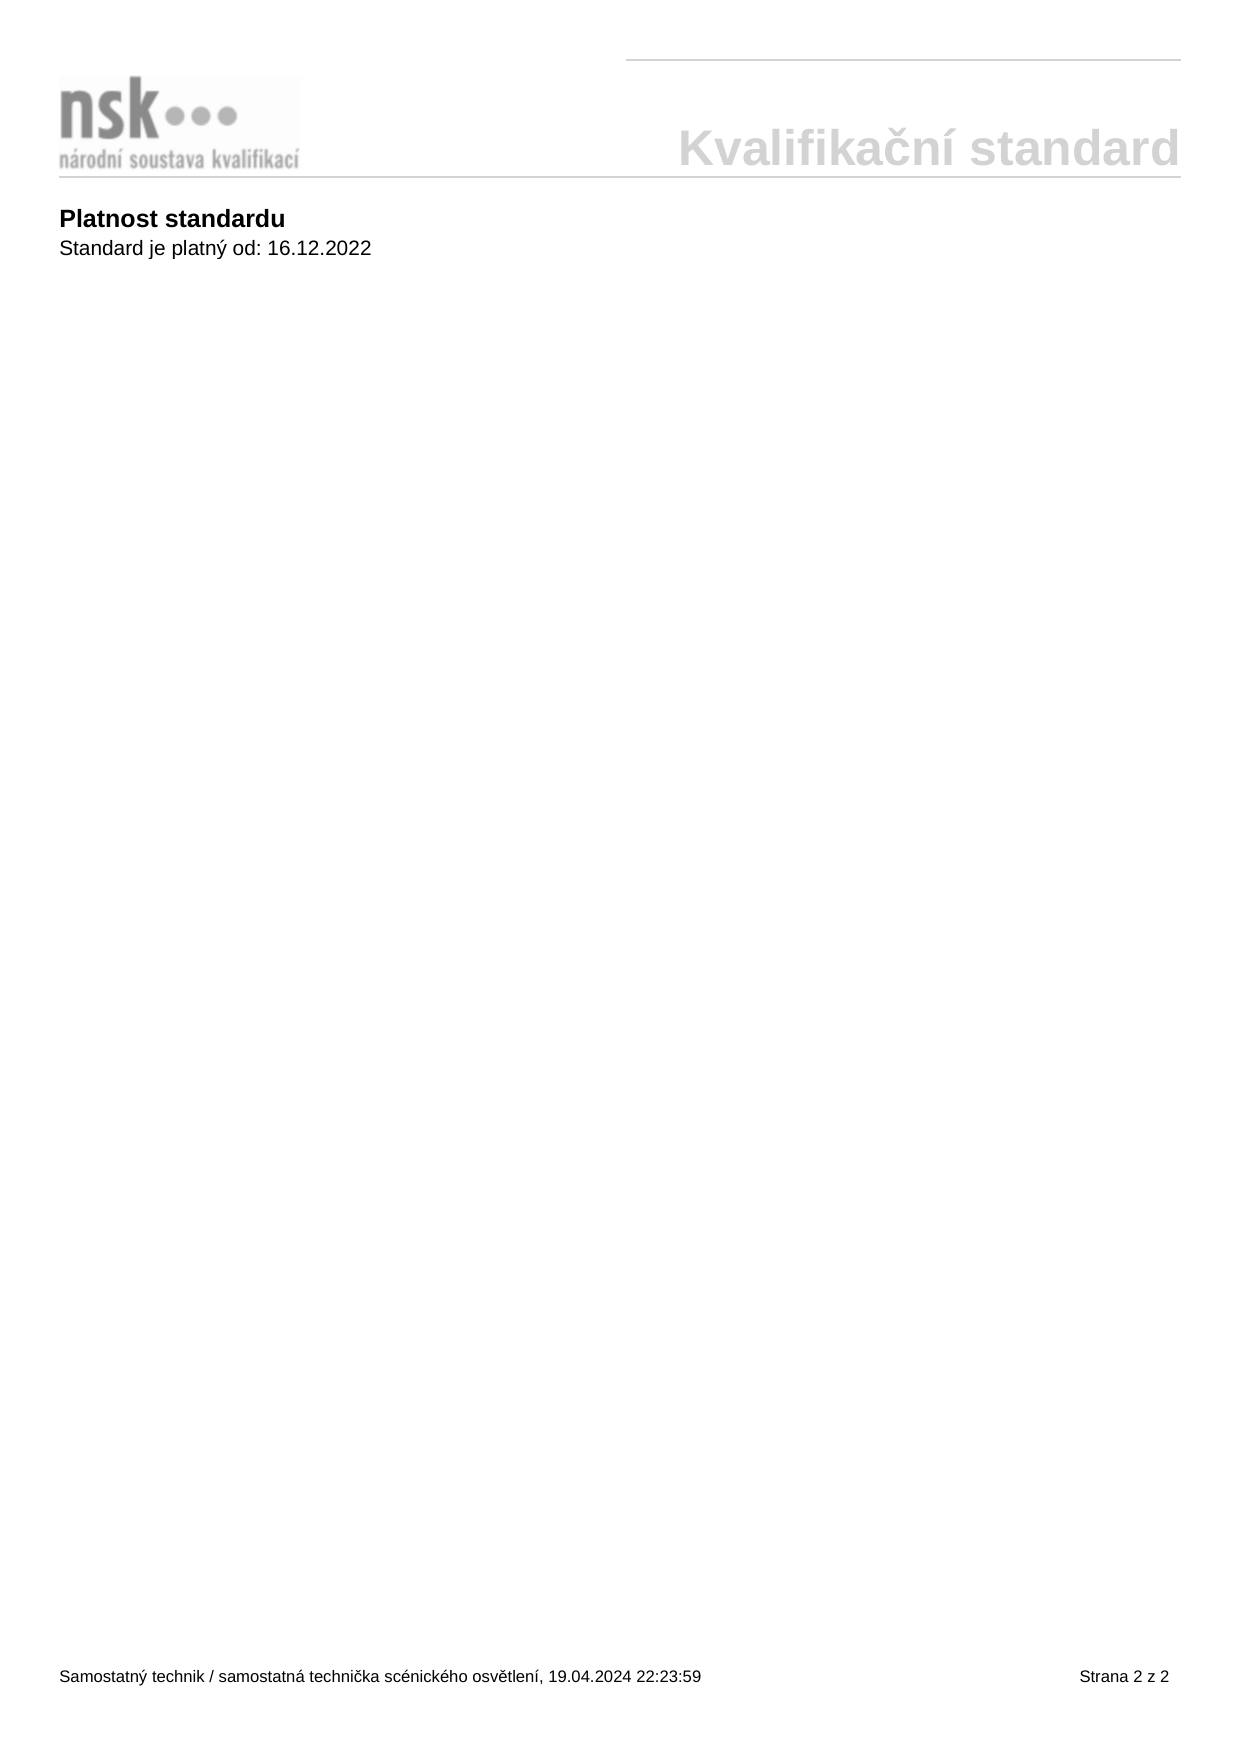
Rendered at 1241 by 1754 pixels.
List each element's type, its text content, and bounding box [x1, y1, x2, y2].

table_cell [59, 178, 1181, 194]
table_cell [1093, 1409, 1169, 1658]
table_cell [484, 859, 620, 1159]
table_cell [1093, 259, 1169, 559]
table_cell [59, 1409, 483, 1658]
table_cell [1169, 859, 1181, 1159]
table_cell Standard je platný od: 16.12.2022 [59, 236, 1181, 259]
table_cell [626, 1409, 862, 1658]
table_cell Strana 2 z 2 [862, 1658, 1169, 1694]
table_cell [1093, 559, 1169, 859]
table_cell [484, 559, 620, 859]
table_cell [620, 559, 626, 859]
table_cell [626, 1159, 862, 1409]
table_cell [620, 1159, 626, 1409]
table_cell Samostatný technik / samostatná technička scénického osvětlení, 19.04.2024 22:23:59 [59, 1658, 862, 1694]
table_cell [620, 859, 626, 1159]
table_cell [621, 59, 626, 170]
table_cell [862, 259, 1093, 559]
table_cell [626, 194, 862, 200]
table_cell [626, 259, 862, 559]
table_cell [1169, 1159, 1181, 1409]
table_cell [1093, 194, 1169, 200]
table_cell [1093, 1159, 1169, 1409]
table_cell [620, 1409, 626, 1658]
table_cell [626, 559, 862, 859]
table_cell [59, 259, 483, 559]
table_cell [862, 559, 1093, 859]
table_cell [620, 259, 626, 559]
table_cell [59, 859, 483, 1159]
table_cell [1169, 194, 1181, 200]
table_cell [484, 1409, 620, 1658]
table_cell [1169, 559, 1181, 859]
table_cell [1169, 1409, 1181, 1658]
table_cell [862, 1159, 1093, 1409]
table_cell [1169, 259, 1181, 559]
table_cell [59, 559, 483, 859]
table_cell Kvalifikační standard [626, 61, 1181, 176]
table_cell [626, 859, 862, 1159]
table_cell [862, 194, 1093, 200]
table_cell [1169, 1658, 1181, 1694]
table_cell [59, 194, 483, 200]
table_cell [1093, 859, 1169, 1159]
picture [58, 59, 621, 171]
table_cell [862, 859, 1093, 1159]
table_cell Platnost standardu [59, 200, 1181, 236]
table_cell [862, 1409, 1093, 1658]
table_cell [59, 171, 483, 176]
table_cell [59, 1159, 483, 1409]
table_cell [484, 1159, 620, 1409]
table_cell [484, 194, 620, 200]
table_cell [484, 171, 620, 176]
table_cell [484, 259, 620, 559]
